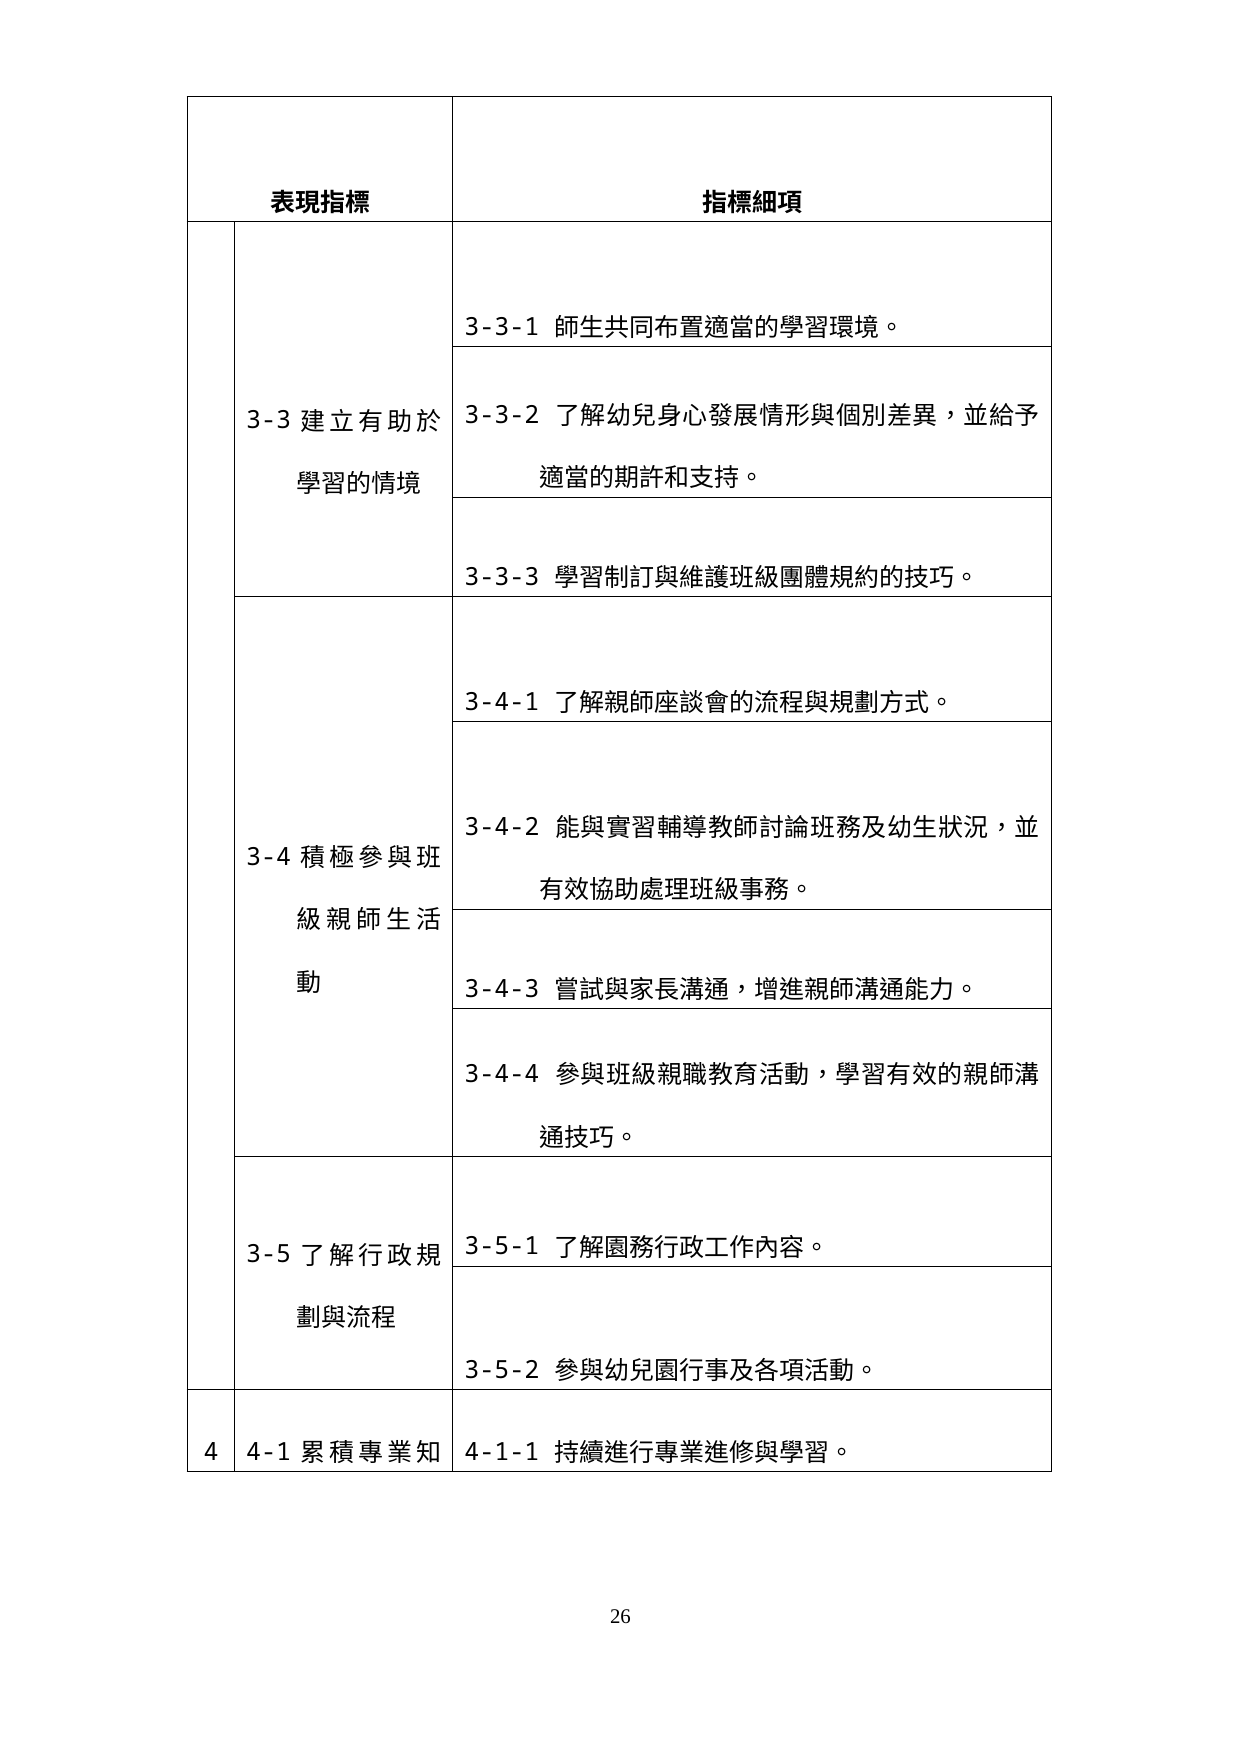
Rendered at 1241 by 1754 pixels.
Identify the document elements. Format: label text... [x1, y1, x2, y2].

table_header 表現指標 [188, 97, 452, 221]
table_cell [188, 222, 234, 1389]
table_cell 3-5-2 參與幼兒園行事及各項活動。 [453, 1267, 1051, 1389]
table_cell 4-1累積專業知 [235, 1390, 452, 1471]
table_cell 3-4-3 嘗試與家長溝通，增進親師溝通能力。 [453, 910, 1051, 1008]
table_cell 3-3-1 師生共同布置適當的學習環境。 [453, 222, 1051, 346]
table_cell 3-3-3 學習制訂與維護班級團體規約的技巧。 [453, 498, 1051, 596]
table_cell 3-3建立有助於學習的情境 [235, 222, 452, 596]
table_cell 3-4積極參與班級親師生活動 [235, 597, 452, 1156]
table_cell 3-4-2 能與實習輔導教師討論班務及幼生狀況，並有效協助處理班級事務。 [453, 722, 1051, 909]
table_cell 4-1-1 持續進行專業進修與學習。 [453, 1390, 1051, 1471]
table_cell 4 [188, 1390, 234, 1471]
table_cell 3-5-1 了解園務行政工作內容。 [453, 1157, 1051, 1266]
table_cell 3-5了解行政規劃與流程 [235, 1157, 452, 1389]
table_header 指標細項 [453, 97, 1051, 221]
table_cell 3-3-2 了解幼兒身心發展情形與個別差異，並給予適當的期許和支持。 [453, 347, 1051, 497]
table_cell 3-4-1 了解親師座談會的流程與規劃方式。 [453, 597, 1051, 721]
table_cell 3-4-4 參與班級親職教育活動，學習有效的親師溝通技巧。 [453, 1009, 1051, 1156]
